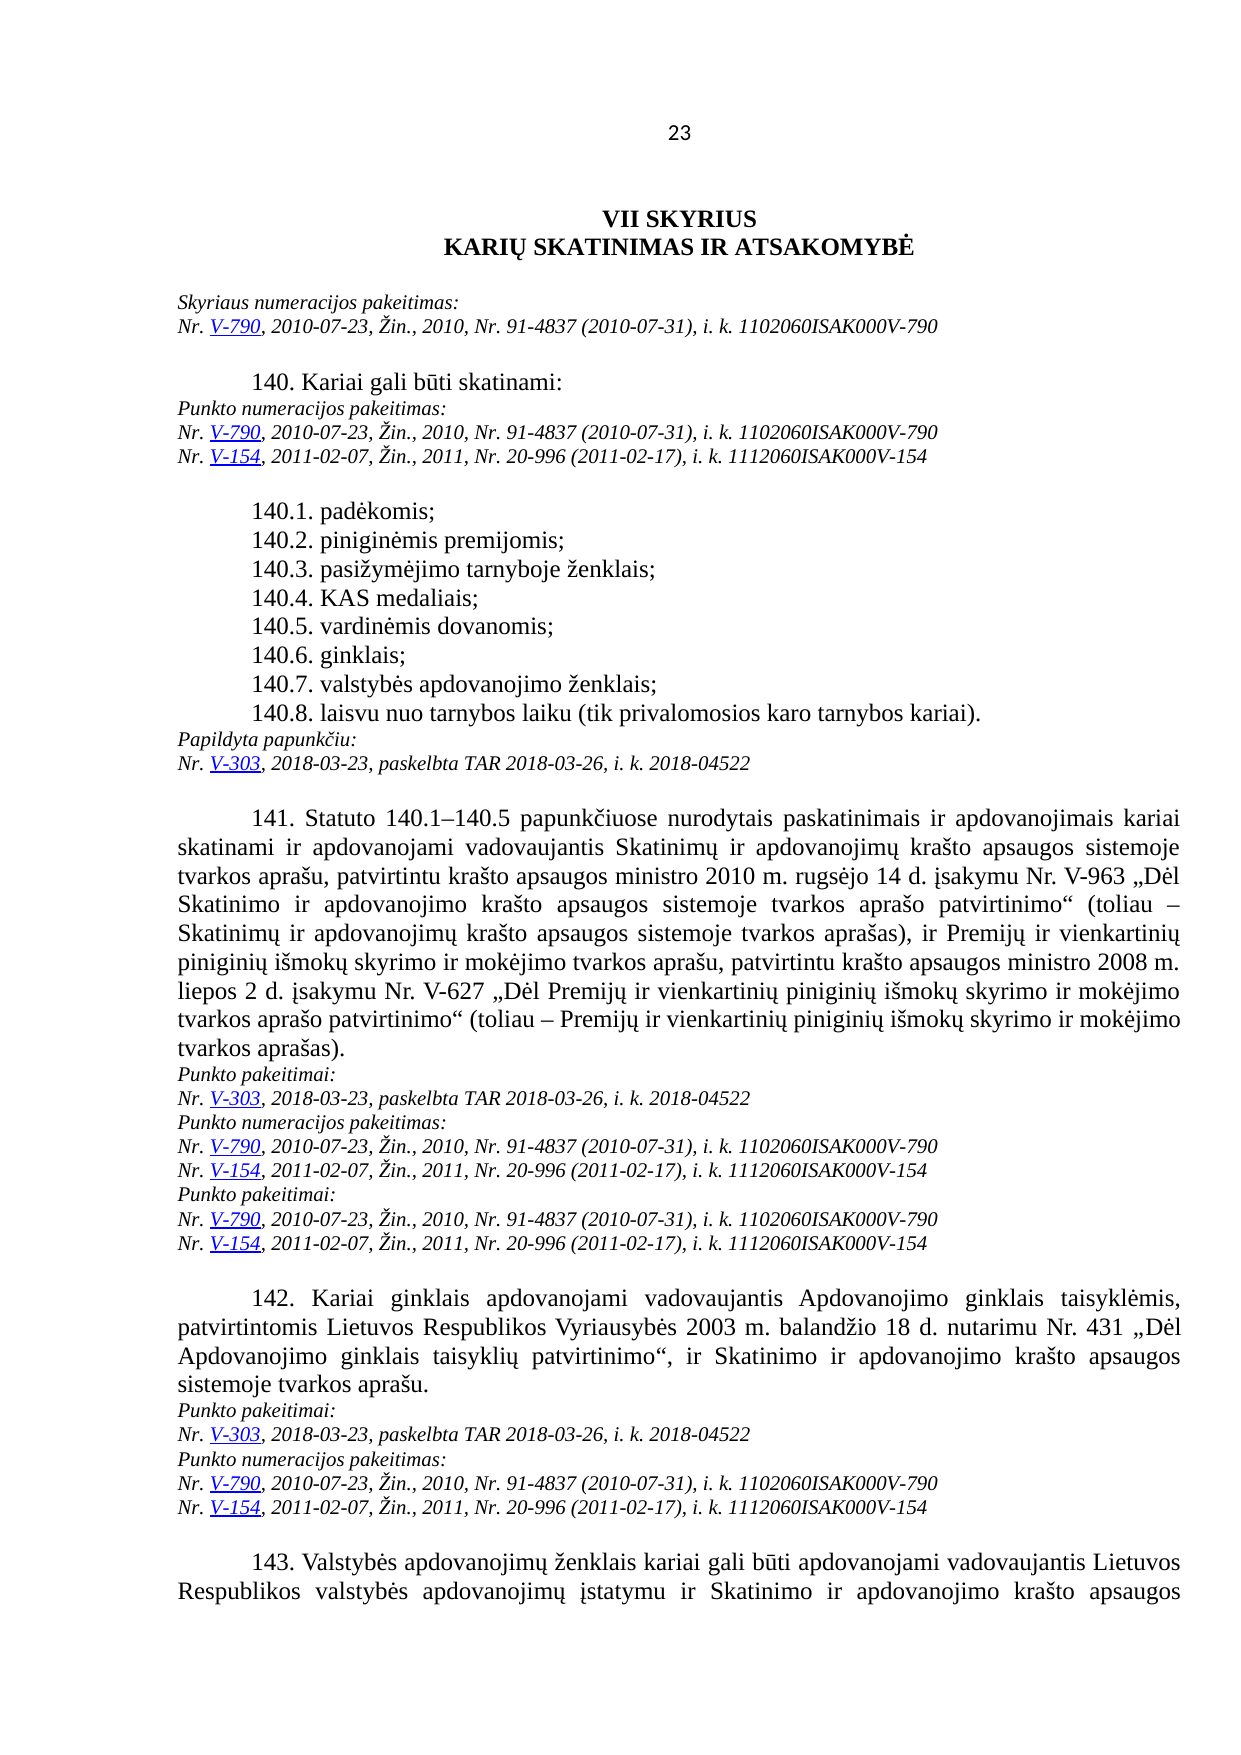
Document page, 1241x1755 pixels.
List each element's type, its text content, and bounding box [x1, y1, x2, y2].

text Punkto pakeitimai: [177, 1182, 1181, 1206]
text Punkto pakeitimai: [177, 1062, 1181, 1086]
text Nr. V-790, 2010-07-23, Žin., 2010, Nr. 91-4837 (2010-07-31), i. k. 1102060ISAK000V-790 [177, 1134, 1181, 1158]
text 140. Kariai gali būti skatinami: [177, 367, 1181, 396]
text 142. Kariai ginklais apdovanojami vadovaujantis Apdovanojimo ginklais taisyklėmis, patvirtintomis Lietuvos Respublikos Vyriausybės 2003 m. balandžio 18 d. nutarimu Nr. 431 „Dėl Apdovanojimo ginklais taisyklių patvirtinimo“, ir Skatinimo ir apdovanojimo krašto apsaugos sistemoje tvarkos aprašu. [177, 1283, 1181, 1398]
text KARIŲ SKATINIMAS IR ATSAKOMYBĖ [177, 232, 1181, 261]
text Punkto numeracijos pakeitimas: [177, 1110, 1181, 1134]
text Nr. V-303, 2018-03-23, paskelbta TAR 2018-03-26, i. k. 2018-04522 [177, 1422, 1181, 1446]
text 140.6. ginklais; [177, 640, 1181, 669]
text Nr. V-790, 2010-07-23, Žin., 2010, Nr. 91-4837 (2010-07-31), i. k. 1102060ISAK000V-790 [177, 1471, 1181, 1494]
text Nr. V-303, 2018-03-23, paskelbta TAR 2018-03-26, i. k. 2018-04522 [177, 751, 1181, 774]
text Nr. V-154, 2011-02-07, Žin., 2011, Nr. 20-996 (2011-02-17), i. k. 1112060ISAK000V-154 [177, 444, 1181, 468]
text 140.4. KAS medaliais; [177, 583, 1181, 611]
text Punkto numeracijos pakeitimas: [177, 396, 1181, 419]
text 140.3. pasižymėjimo tarnyboje ženklais; [177, 554, 1181, 583]
text 140.5. vardinėmis dovanomis; [177, 611, 1181, 640]
text Nr. V-154, 2011-02-07, Žin., 2011, Nr. 20-996 (2011-02-17), i. k. 1112060ISAK000V-154 [177, 1158, 1181, 1182]
text Punkto pakeitimai: [177, 1398, 1181, 1422]
text VII SKYRIUS [177, 204, 1181, 232]
text 140.8. laisvu nuo tarnybos laiku (tik privalomosios karo tarnybos kariai). [177, 698, 1181, 726]
text 143. Valstybės apdovanojimų ženklais kariai gali būti apdovanojami vadovaujantis Lietuvos Respublikos valstybės apdovanojimų įstatymu ir Skatinimo ir apdovanojimo krašto apsaugos [177, 1547, 1181, 1605]
text Nr. V-790, 2010-07-23, Žin., 2010, Nr. 91-4837 (2010-07-31), i. k. 1102060ISAK000V-790 [177, 1206, 1181, 1231]
text Nr. V-303, 2018-03-23, paskelbta TAR 2018-03-26, i. k. 2018-04522 [177, 1086, 1181, 1110]
text Nr. V-790, 2010-07-23, Žin., 2010, Nr. 91-4837 (2010-07-31), i. k. 1102060ISAK000V-790 [177, 314, 1181, 338]
text Nr. V-154, 2011-02-07, Žin., 2011, Nr. 20-996 (2011-02-17), i. k. 1112060ISAK000V-154 [177, 1231, 1181, 1254]
text 140.2. piniginėmis premijomis; [177, 525, 1181, 554]
text 140.1. padėkomis; [177, 496, 1181, 525]
text Nr. V-790, 2010-07-23, Žin., 2010, Nr. 91-4837 (2010-07-31), i. k. 1102060ISAK000V-790 [177, 419, 1181, 444]
text 140.7. valstybės apdovanojimo ženklais; [177, 669, 1181, 698]
text Nr. V-154, 2011-02-07, Žin., 2011, Nr. 20-996 (2011-02-17), i. k. 1112060ISAK000V-154 [177, 1494, 1181, 1519]
text Papildyta papunkčiu: [177, 726, 1181, 751]
text Punkto numeracijos pakeitimas: [177, 1446, 1181, 1471]
text 141. Statuto 140.1–140.5 papunkčiuose nurodytais paskatinimais ir apdovanojimais kariai skatinami ir apdovanojami vadovaujantis Skatinimų ir apdovanojimų krašto apsaugos sistemoje tvarkos aprašu, patvirtintu krašto apsaugos ministro 2010 m. rugsėjo 14 d. įsakymu Nr. V-963 „Dėl Skatinimo ir apdovanojimo krašto apsaugos sistemoje tvarkos aprašo patvirtinimo“ (toliau – Skatinimų ir apdovanojimų krašto apsaugos sistemoje tvarkos aprašas), ir Premijų ir vienkartinių piniginių išmokų skyrimo ir mokėjimo tvarkos aprašu, patvirtintu krašto apsaugos ministro 2008 m. liepos 2 d. įsakymu Nr. V-627 „Dėl Premijų ir vienkartinių piniginių išmokų skyrimo ir mokėjimo tvarkos aprašo patvirtinimo“ (toliau – Premijų ir vienkartinių piniginių išmokų skyrimo ir mokėjimo tvarkos aprašas). [177, 803, 1181, 1062]
text Skyriaus numeracijos pakeitimas: [177, 290, 1181, 314]
